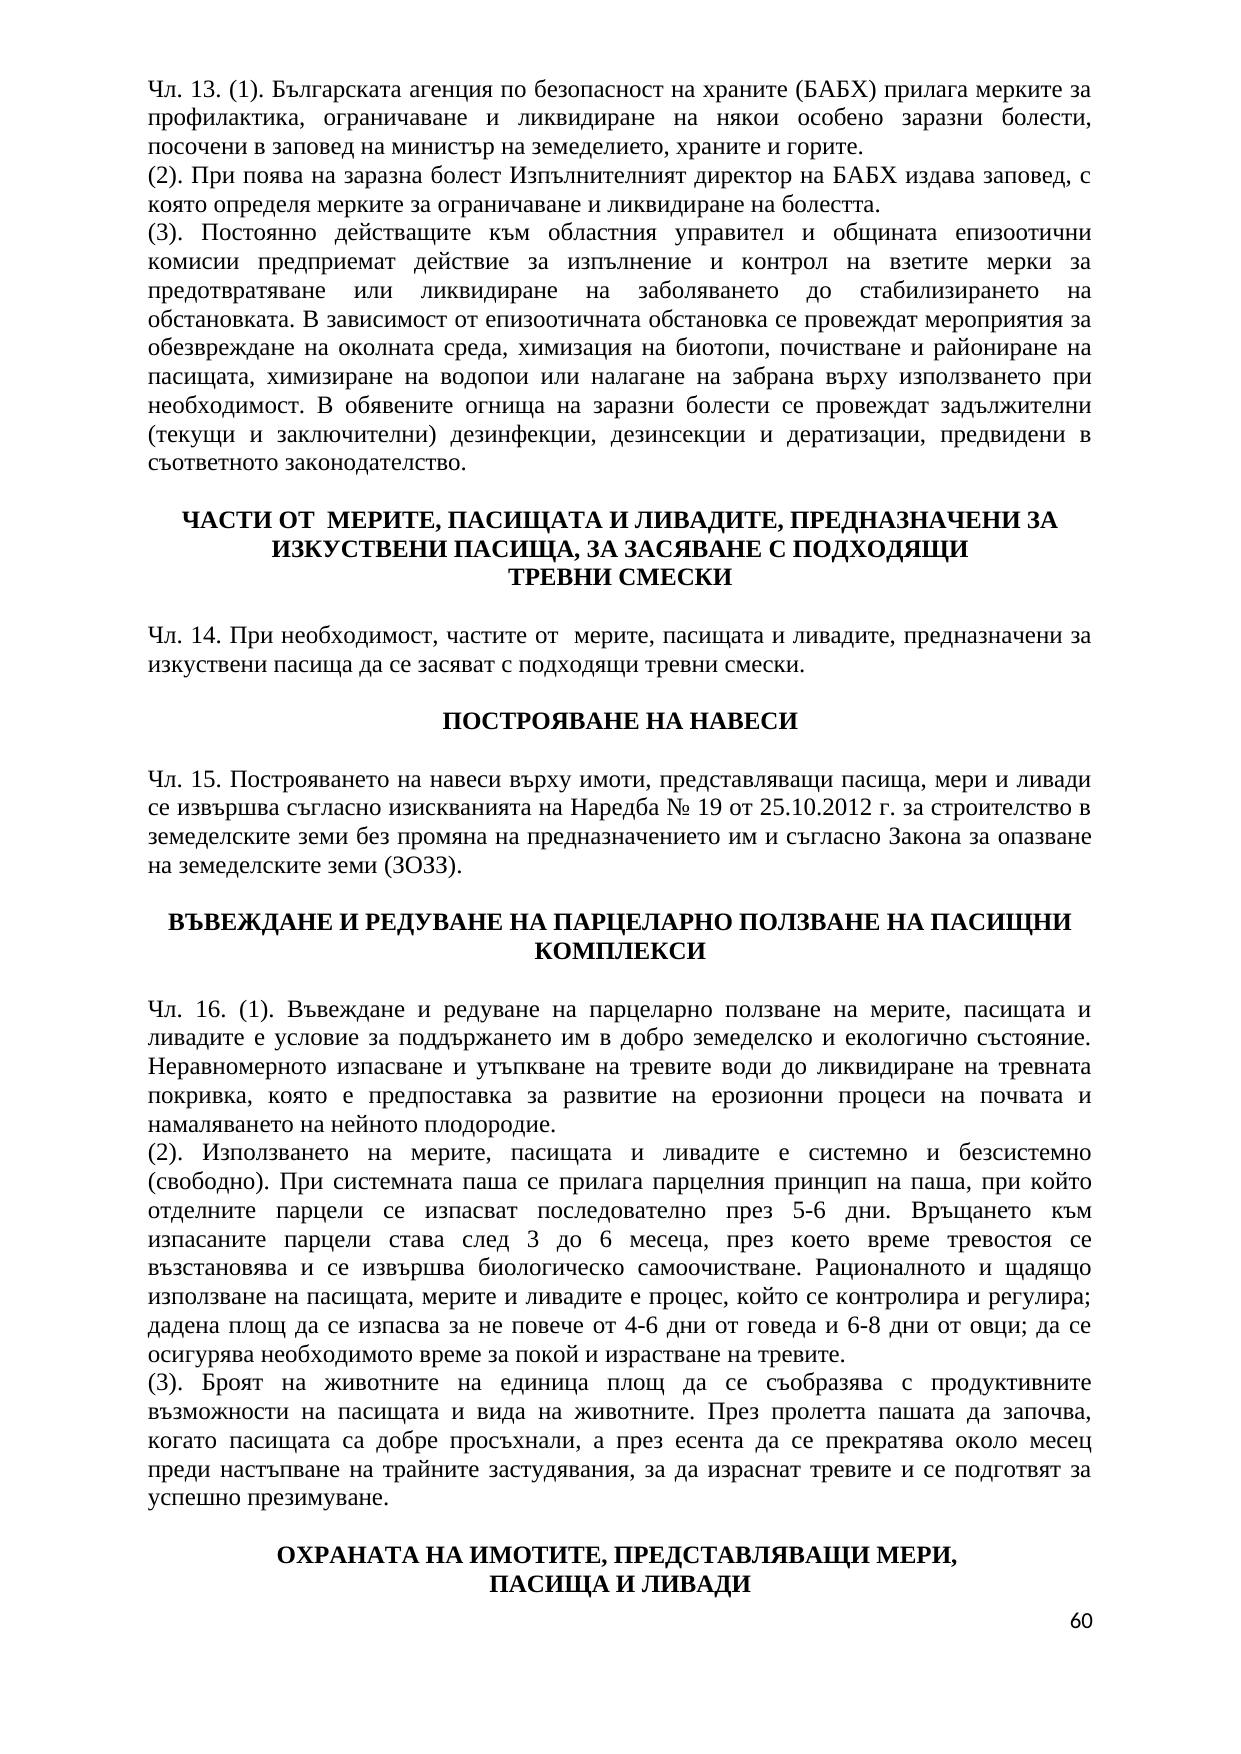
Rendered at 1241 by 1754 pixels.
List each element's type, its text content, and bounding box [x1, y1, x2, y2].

text Чл. 16. (1). Въвеждане и редуване на парцеларно ползване на мерите, пасищата и ливадите е условие за поддържането им в добро земеделско и екологично състояние. Неравномерното изпасване и утъпкване на тревите води до ликвидиране на тревната покривка, която е предпоставка за развитие на ерозионни процеси на почвата и намаляването на нейното плодородие. [148, 994, 1093, 1137]
text (2). При поява на заразна болест Изпълнителният директор на БАБХ издава заповед, с която определя мерките за ограничаване и ликвидиране на болестта. [148, 160, 1093, 217]
text (3). Постоянно действащите към областния управител и общината епизоотични комисии предприемат действие за изпълнение и контрол на взетите мерки за предотвратяване или ликвидиране на заболяването до стабилизирането на обстановката. В зависимост от епизоотичната обстановка се провеждат мероприятия за обезвреждане на околната среда, химизация на биотопи, почистване и райониране на пасищата, химизиране на водопои или налагане на забрана върху използването при необходимост. В обявените огнища на заразни болести се провеждат задължителни (текущи и заключителни) дезинфекции, дезинсекции и дератизации, предвидени в съответното законодателство. [148, 217, 1093, 476]
text (2). Използването на мерите, пасищата и ливадите е системно и безсистемно (свободно). При системната паша се прилага парцелния принцип на паша, при който отделните парцели се изпасват последователно през 5-6 дни. Връщането към изпасаните парцели става след 3 до 6 месеца, през което време тревостоя се възстановява и се извършва биологическо самоочистване. Рационалното и щадящо използване на пасищата, мерите и ливадите е процес, който се контролира и регулира; дадена площ да се изпасва за не повече от 4-6 дни от говеда и 6-8 дни от овци; да се осигурява необходимото време за покой и израстване на тревите. [148, 1137, 1093, 1367]
text Чл. 14. При необходимост, частите от мерите, пасищата и ливадите, предназначени за изкуствени пасища да се засяват с подходящи тревни смески. [148, 620, 1093, 677]
text ВЪВЕЖДАНЕ И РЕДУВАНЕ НА ПАРЦЕЛАРНО ПОЛЗВАНЕ НА ПАСИЩНИ КОМПЛЕКСИ [148, 907, 1093, 965]
text ПОСТРОЯВАНЕ НА НАВЕСИ [148, 706, 1093, 735]
text ОХРАНАТА НА ИМОТИТЕ, ПРЕДСТАВЛЯВАЩИ МЕРИ, [148, 1540, 1093, 1569]
text ЧАСТИ ОТ МЕРИТЕ, ПАСИЩАТА И ЛИВАДИТЕ, ПРЕДНАЗНАЧЕНИ ЗА ИЗКУСТВЕНИ ПАСИЩА, ЗА ЗАСЯВАНЕ С ПОДХОДЯЩИ [148, 505, 1093, 562]
text Чл. 13. (1). Българската агенция по безопасност на храните (БАБХ) прилага мерките за профилактика, ограничаване и ликвидиране на някои особено заразни болести, посочени в заповед на министър на земеделието, храните и горите. [148, 74, 1093, 160]
text Чл. 15. Построяването на навеси върху имоти, представляващи пасища, мери и ливади се извършва съгласно изискванията на Наредба № 19 от 25.10.2012 г. за строителство в земеделските земи без промяна на предназначението им и съгласно Закона за опазване на земеделските земи (ЗОЗЗ). [148, 764, 1093, 879]
text ТРЕВНИ СМЕСКИ [148, 562, 1093, 591]
text ПАСИЩА И ЛИВАДИ [148, 1569, 1093, 1597]
text (3). Броят на животните на единица площ да се съобразява с продуктивните възможности на пасищата и вида на животните. През пролетта пашата да започва, когато пасищата са добре просъхнали, а през есента да се прекратява около месец преди настъпване на трайните застудявания, за да израснат тревите и се подготвят за успешно презимуване. [148, 1367, 1093, 1511]
